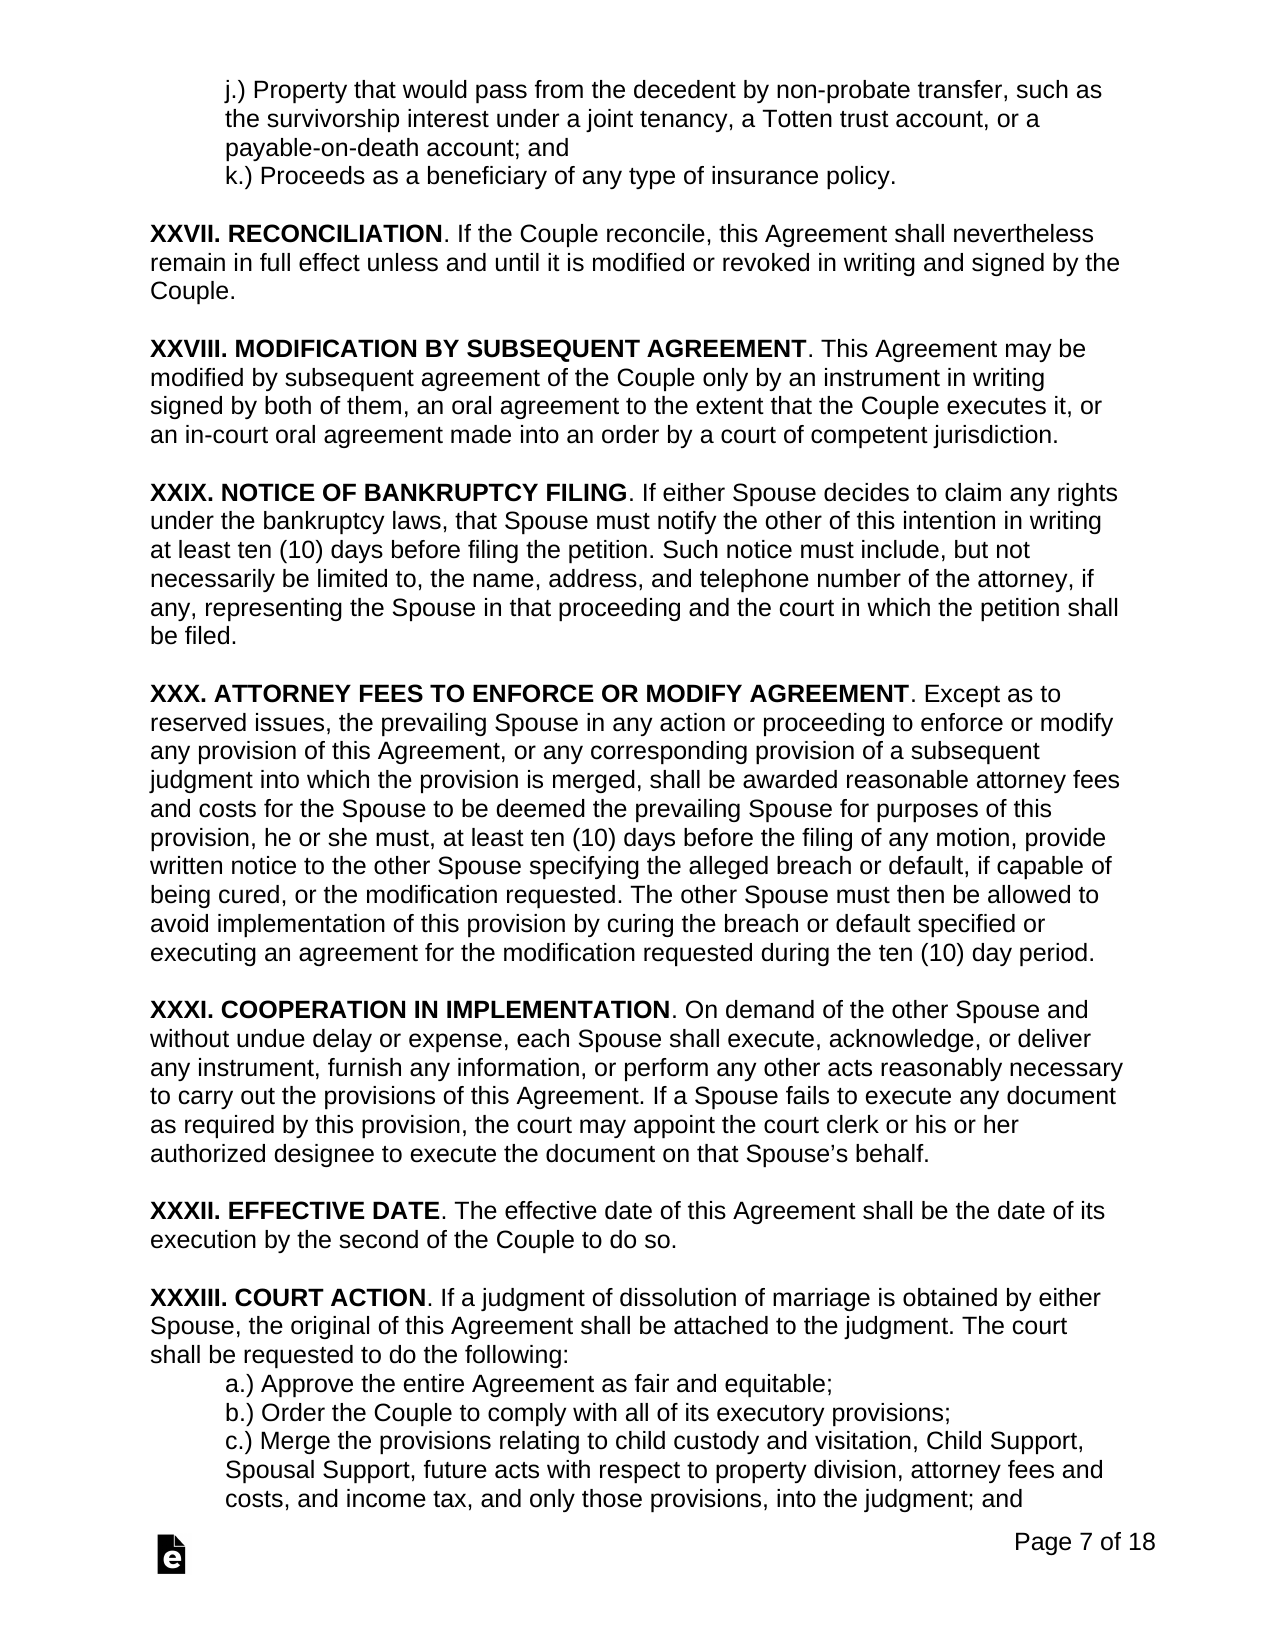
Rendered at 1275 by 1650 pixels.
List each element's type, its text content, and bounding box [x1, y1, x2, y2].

text a.) Approve the entire Agreement as fair and equitable; [225, 1369, 1125, 1397]
text b.) Order the Couple to comply with all of its executory provisions; [225, 1397, 1125, 1426]
text c.) Merge the provisions relating to child custody and visitation, Child Support, Spousal Support, future acts with respect to property division, attorney fees and costs, and income tax, and only those provisions, into the judgment; and [225, 1426, 1125, 1512]
text XXXIII. COURT ACTION. If a judgment of dissolution of marriage is obtained by either Spouse, the original of this Agreement shall be attached to the judgment. The court shall be requested to do the following: [150, 1282, 1125, 1369]
text XXX. ATTORNEY FEES TO ENFORCE OR MODIFY AGREEMENT. Except as to reserved issues, the prevailing Spouse in any action or proceeding to enforce or modify any provision of this Agreement, or any corresponding provision of a subsequent judgment into which the provision is merged, shall be awarded reasonable attorney fees and costs for the Spouse to be deemed the prevailing Spouse for purposes of this provision, he or she must, at least ten (10) days before the filing of any motion, provide written notice to the other Spouse specifying the alleged breach or default, if capable of being cured, or the modification requested. The other Spouse must then be allowed to avoid implementation of this provision by curing the breach or default specified or executing an agreement for the modification requested during the ten (10) day period. [150, 679, 1125, 966]
text XXXII. EFFECTIVE DATE. The effective date of this Agreement shall be the date of its execution by the second of the Couple to do so. [150, 1196, 1125, 1254]
text XXVIII. MODIFICATION BY SUBSEQUENT AGREEMENT. This Agreement may be modified by subsequent agreement of the Couple only by an instrument in writing signed by both of them, an oral agreement to the extent that the Couple executes it, or an in-court oral agreement made into an order by a court of competent jurisdiction. [150, 334, 1125, 449]
text j.) Property that would pass from the decedent by non-probate transfer, such as the survivorship interest under a joint tenancy, a Totten trust account, or a payable-on-death account; and [225, 75, 1125, 161]
text XXVII. RECONCILIATION. If the Couple reconcile, this Agreement shall nevertheless remain in full effect unless and until it is modified or revoked in writing and signed by the Couple. [150, 219, 1125, 305]
text k.) Proceeds as a beneficiary of any type of insurance policy. [225, 161, 1125, 190]
text XXIX. NOTICE OF BANKRUPTCY FILING. If either Spouse decides to claim any rights under the bankruptcy laws, that Spouse must notify the other of this intention in writing at least ten (10) days before filing the petition. Such notice must include, but not necessarily be limited to, the name, address, and telephone number of the attorney, if any, representing the Spouse in that proceeding and the court in which the petition shall be filed. [150, 477, 1125, 650]
text XXXI. COOPERATION IN IMPLEMENTATION. On demand of the other Spouse and without undue delay or expense, each Spouse shall execute, acknowledge, or deliver any instrument, furnish any information, or perform any other acts reasonably necessary to carry out the provisions of this Agreement. If a Spouse fails to execute any document as required by this provision, the court may appoint the court clerk or his or her authorized designee to execute the document on that Spouse’s behalf. [150, 995, 1125, 1167]
